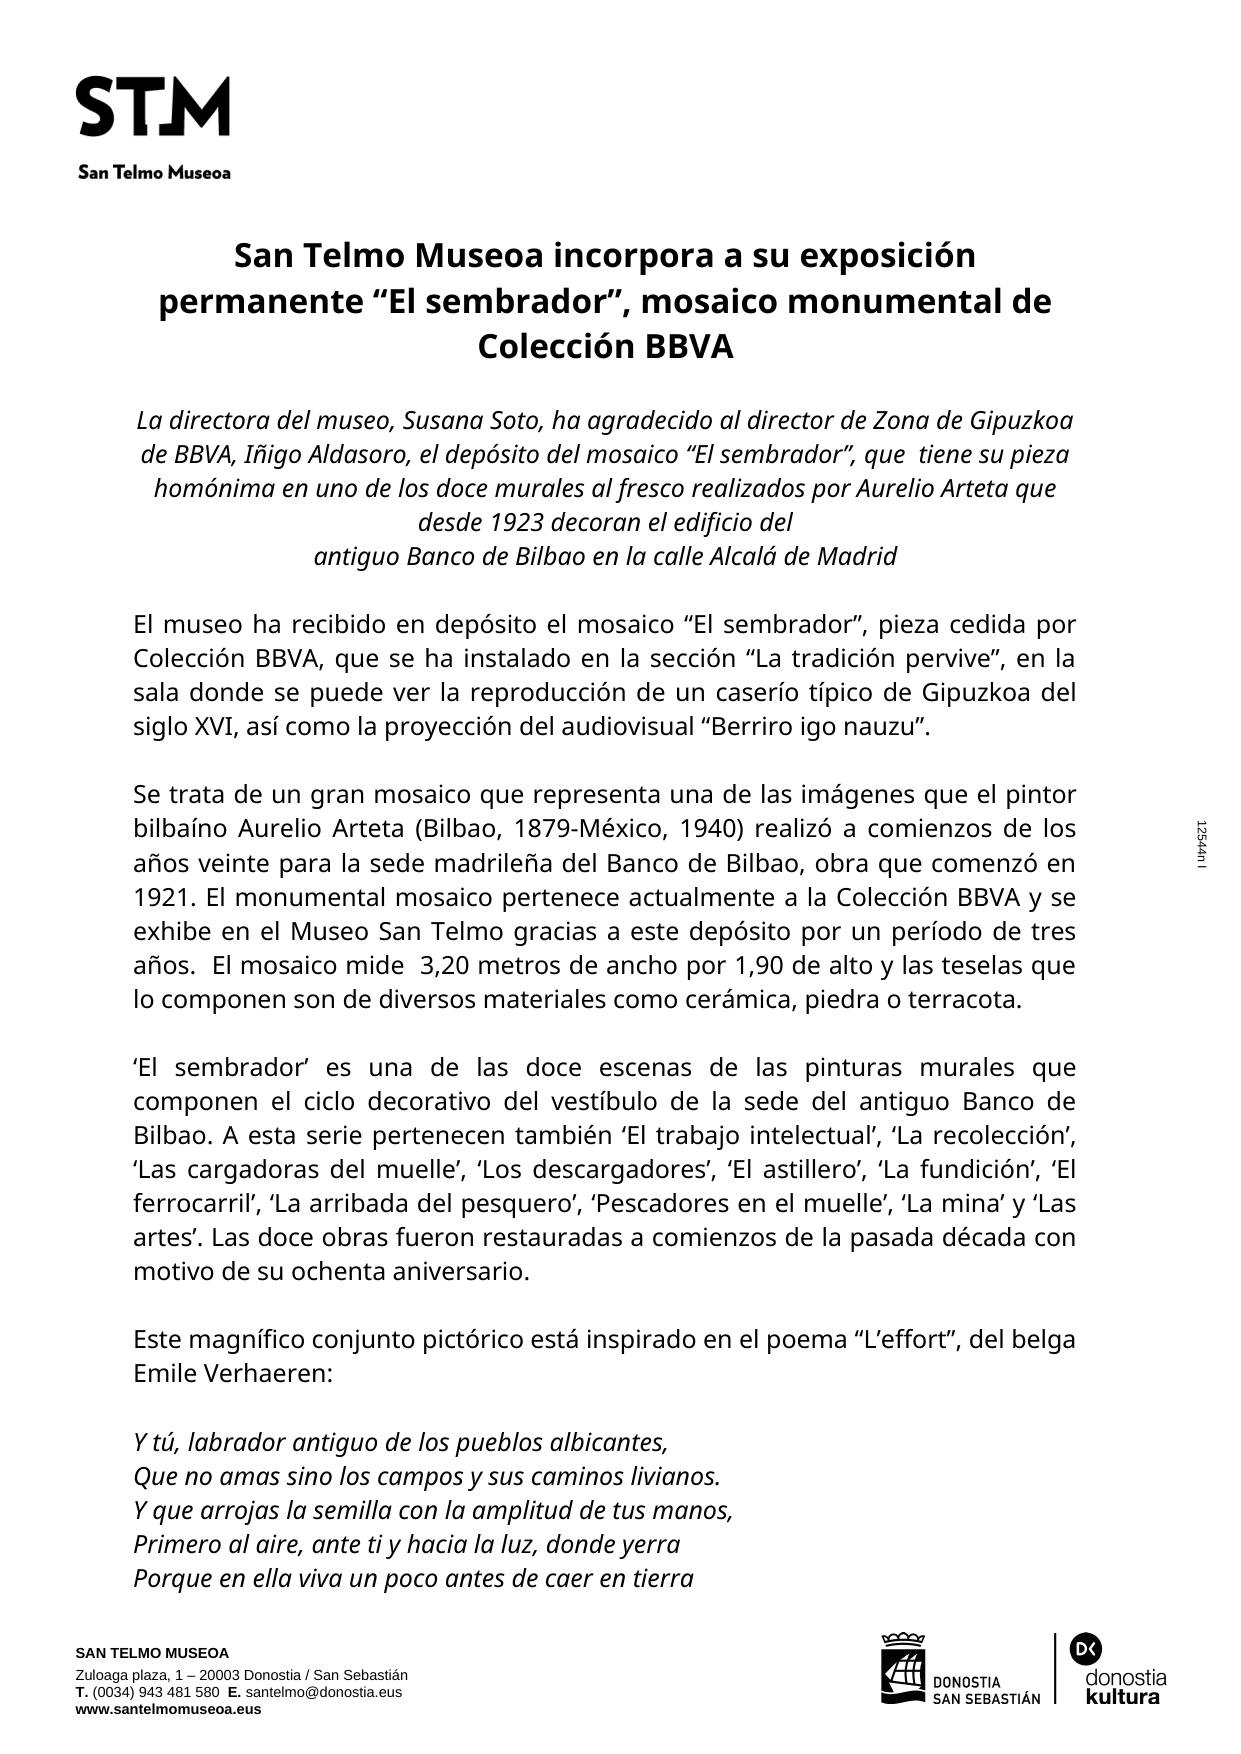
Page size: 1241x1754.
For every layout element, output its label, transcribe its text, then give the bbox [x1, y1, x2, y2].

text La directora del museo, Susana Soto, ha agradecido al director de Zona de Gipuzkoa de BBVA, Iñigo Aldasoro, el depósito del mosaico “El sembrador”, que tiene su pieza homónima en uno de los doce murales al fresco realizados por Aurelio Arteta que desde 1923 decoran el edificio del [133, 402, 1078, 539]
text antiguo Banco de Bilbao en la calle Alcalá de Madrid [133, 539, 1078, 573]
text Este magnífico conjunto pictórico está inspirado en el poema “L’effort”, del belga Emile Verhaeren: [133, 1322, 1078, 1390]
text Y tú, labrador antiguo de los pueblos albicantes, Que no amas sino los campos y sus caminos livianos. Y que arrojas la semilla con la amplitud de tus manos, Primero al aire, ante ti y hacia la luz, donde yerra Porque en ella viva un poco antes de caer en tierra [133, 1424, 1078, 1594]
picture [881, 1632, 1167, 1704]
text San Telmo Museoa incorpora a su exposición permanente “El sembrador”, mosaico monumental de Colección BBVA [133, 232, 1078, 368]
text El museo ha recibido en depósito el mosaico “El sembrador”, pieza cedida por Colección BBVA, que se ha instalado en la sección “La tradición pervive”, en la sala donde se puede ver la reproducción de un caserío típico de Gipuzkoa del siglo XVI, así como la proyección del audiovisual “Berriro igo nauzu”. [133, 607, 1078, 743]
text Se trata de un gran mosaico que representa una de las imágenes que el pintor bilbaíno Aurelio Arteta (Bilbao, 1879-México, 1940) realizó a comienzos de los años veinte para la sede madrileña del Banco de Bilbao, obra que comenzó en 1921. El monumental mosaico pertenece actualmente a la Colección BBVA y se exhibe en el Museo San Telmo gracias a este depósito por un período de tres años. El mosaico mide 3,20 metros de ancho por 1,90 de alto y las teselas que lo componen son de diversos materiales como cerámica, piedra o terracota. [133, 777, 1078, 1016]
text ‘El sembrador’ es una de las doce escenas de las pinturas murales que componen el ciclo decorativo del vestíbulo de la sede del antiguo Banco de Bilbao. A esta serie pertenecen también ‘El trabajo intelectual’, ‘La recolección’, ‘Las cargadoras del muelle’, ‘Los descargadores’, ‘El astillero’, ‘La fundición’, ‘El ferrocarril’, ‘La arribada del pesquero’, ‘Pescadores en el muelle’, ‘La mina’ y ‘Las artes’. Las doce obras fueron restauradas a comienzos de la pasada década con motivo de su ochenta aniversario. [133, 1049, 1078, 1288]
picture [75, 73, 234, 182]
